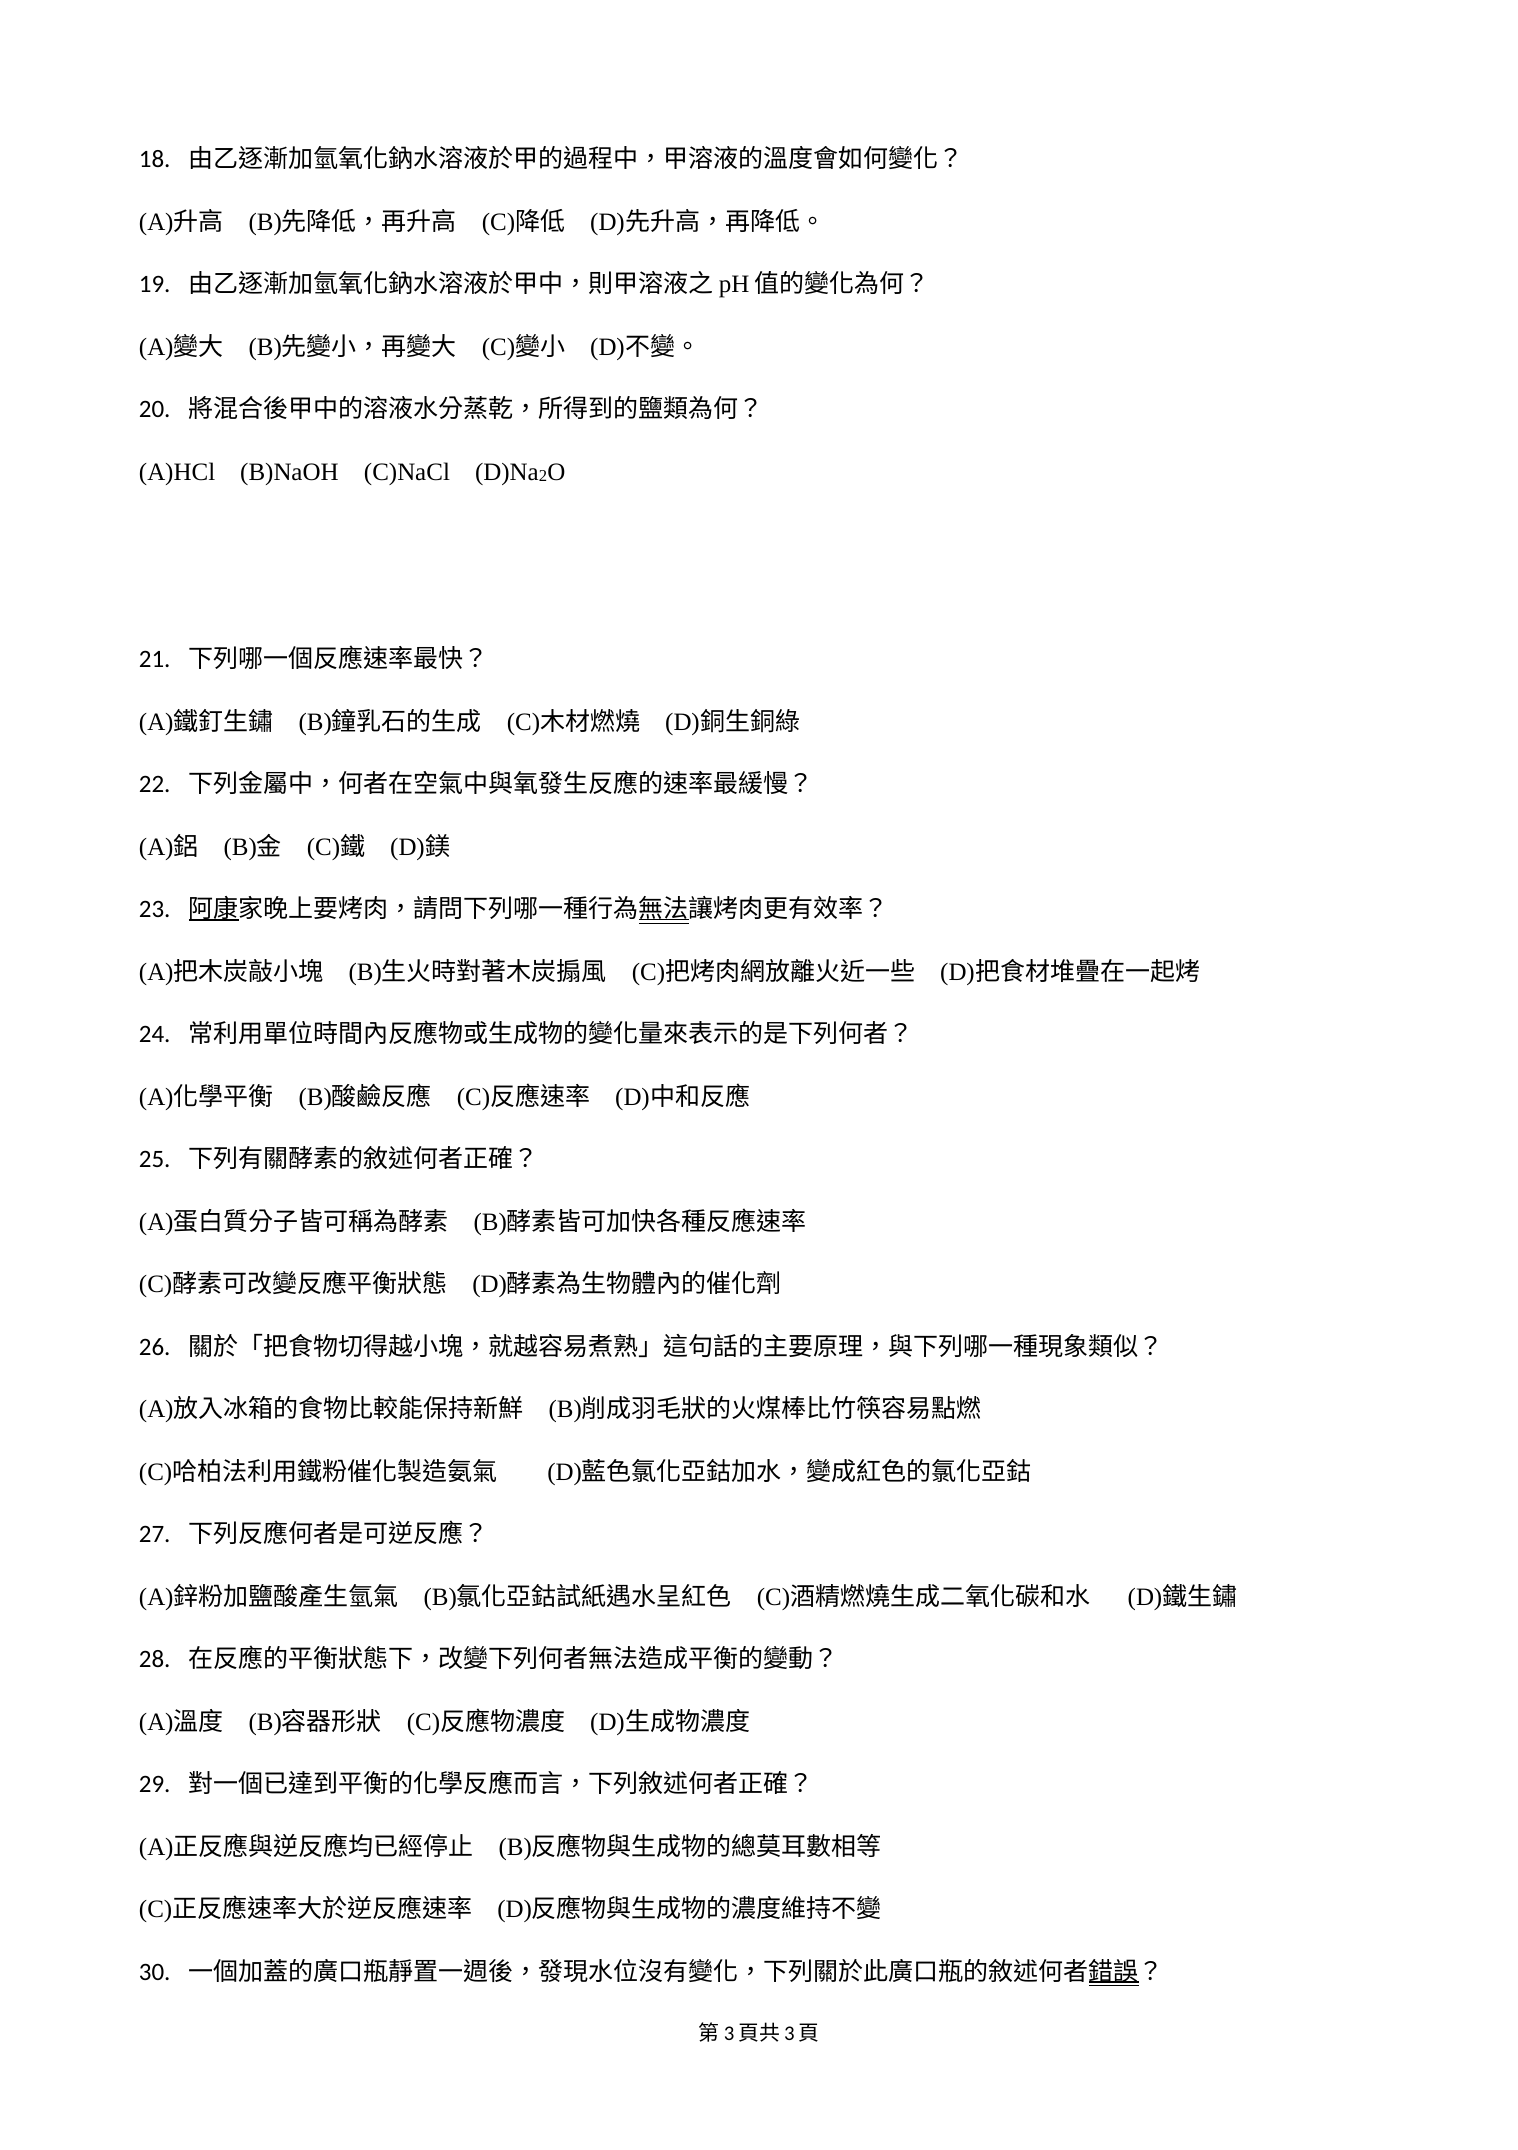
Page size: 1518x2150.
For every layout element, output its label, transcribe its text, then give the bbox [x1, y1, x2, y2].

list 下列金屬中，何者在空氣中與氧發生反應的速率最緩慢？ [139, 740, 1429, 802]
list 下列哪一個反應速率最快？ [139, 615, 1429, 677]
text (C)哈柏法利用鐵粉催化製造氨氣 (D)藍色氯化亞鈷加水，變成紅色的氯化亞鈷 [139, 1427, 1429, 1490]
list 下列反應何者是可逆反應？ [139, 1490, 1429, 1552]
list 由乙逐漸加氫氧化鈉水溶液於甲的過程中，甲溶液的溫度會如何變化？ [139, 115, 1429, 177]
list 下列有關酵素的敘述何者正確？ [139, 1115, 1429, 1177]
text (A)正反應與逆反應均已經停止 (B)反應物與生成物的總莫耳數相等 [139, 1802, 1429, 1865]
text (A)溫度 (B)容器形狀 (C)反應物濃度 (D)生成物濃度 [139, 1677, 1429, 1740]
list 常利用單位時間內反應物或生成物的變化量來表示的是下列何者？ [139, 990, 1429, 1052]
text (C)酵素可改變反應平衡狀態 (D)酵素為生物體內的催化劑 [139, 1240, 1429, 1302]
text (A)變大 (B)先變小，再變大 (C)變小 (D)不變。 [139, 302, 1429, 365]
list 對一個已達到平衡的化學反應而言，下列敘述何者正確？ [139, 1740, 1429, 1802]
text (C)正反應速率大於逆反應速率 (D)反應物與生成物的濃度維持不變 [139, 1865, 1429, 1927]
text (A)鋁 (B)金 (C)鐵 (D)鎂 [139, 802, 1429, 865]
text (A)鋅粉加鹽酸產生氫氣 (B)氯化亞鈷試紙遇水呈紅色 (C)酒精燃燒生成二氧化碳和水 (D)鐵生鏽 [139, 1552, 1429, 1615]
text (A)化學平衡 (B)酸鹼反應 (C)反應速率 (D)中和反應 [139, 1052, 1429, 1115]
text (A)放入冰箱的食物比較能保持新鮮 (B)削成羽毛狀的火煤棒比竹筷容易點燃 [139, 1365, 1429, 1427]
text (A)把木炭敲小塊 (B)生火時對著木炭搧風 (C)把烤肉網放離火近一些 (D)把食材堆疊在一起烤 [139, 927, 1429, 990]
list 一個加蓋的廣口瓶靜置一週後，發現水位沒有變化，下列關於此廣口瓶的敘述何者錯誤？ [139, 1927, 1429, 1990]
list 阿康家晚上要烤肉，請問下列哪一種行為無法讓烤肉更有效率？ [139, 865, 1429, 927]
text (A)鐵釘生鏽 (B)鐘乳石的生成 (C)木材燃燒 (D)銅生銅綠 [139, 677, 1429, 740]
list 關於「把食物切得越小塊，就越容易煮熟」這句話的主要原理，與下列哪一種現象類似？ [139, 1302, 1429, 1365]
list 由乙逐漸加氫氧化鈉水溶液於甲中，則甲溶液之pH值的變化為何？ [139, 240, 1429, 302]
list 將混合後甲中的溶液水分蒸乾，所得到的鹽類為何？ [139, 365, 1429, 427]
text (A)蛋白質分子皆可稱為酵素 (B)酵素皆可加快各種反應速率 [139, 1177, 1429, 1240]
text (A)HCl (B)NaOH (C)NaCl (D)Na2O [139, 427, 1429, 490]
text (A)升高 (B)先降低，再升高 (C)降低 (D)先升高，再降低。 [139, 177, 1429, 240]
list 在反應的平衡狀態下，改變下列何者無法造成平衡的變動？ [139, 1615, 1429, 1677]
